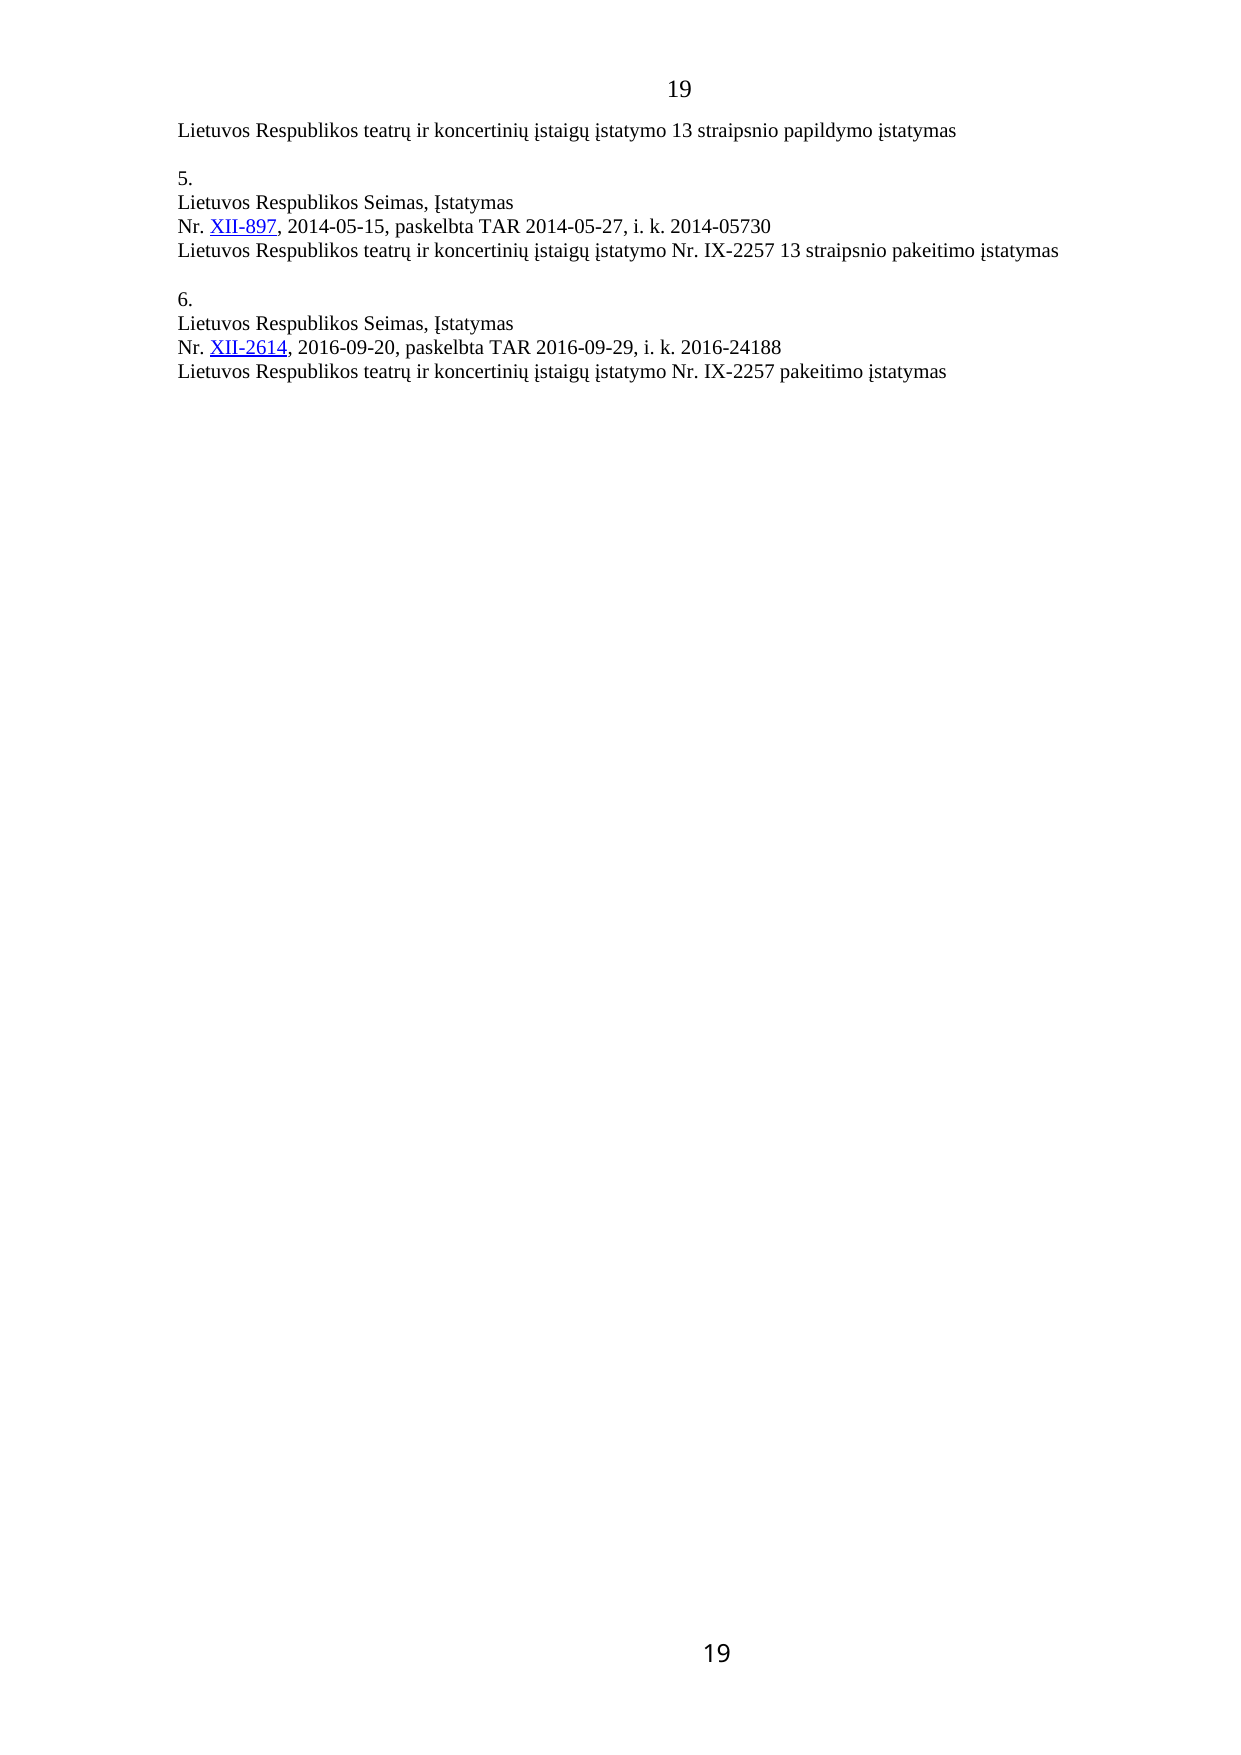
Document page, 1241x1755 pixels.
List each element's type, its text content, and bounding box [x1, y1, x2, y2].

text Lietuvos Respublikos teatrų ir koncertinių įstaigų įstatymo Nr. IX-2257 13 straipsnio pakeitimo įstatymas [177, 238, 1181, 262]
text Nr. XII-897, 2014-05-15, paskelbta TAR 2014-05-27, i. k. 2014-05730 [177, 214, 1181, 238]
text Lietuvos Respublikos Seimas, Įstatymas [177, 190, 1181, 214]
text Lietuvos Respublikos teatrų ir koncertinių įstaigų įstatymo 13 straipsnio papildymo įstatymas [177, 118, 1181, 142]
text Lietuvos Respublikos teatrų ir koncertinių įstaigų įstatymo Nr. IX-2257 pakeitimo įstatymas [177, 359, 1181, 383]
text 5. [177, 166, 1181, 190]
text 6. [177, 287, 1181, 311]
text Lietuvos Respublikos Seimas, Įstatymas [177, 311, 1181, 335]
text Nr. XII-2614, 2016-09-20, paskelbta TAR 2016-09-29, i. k. 2016-24188 [177, 335, 1181, 359]
